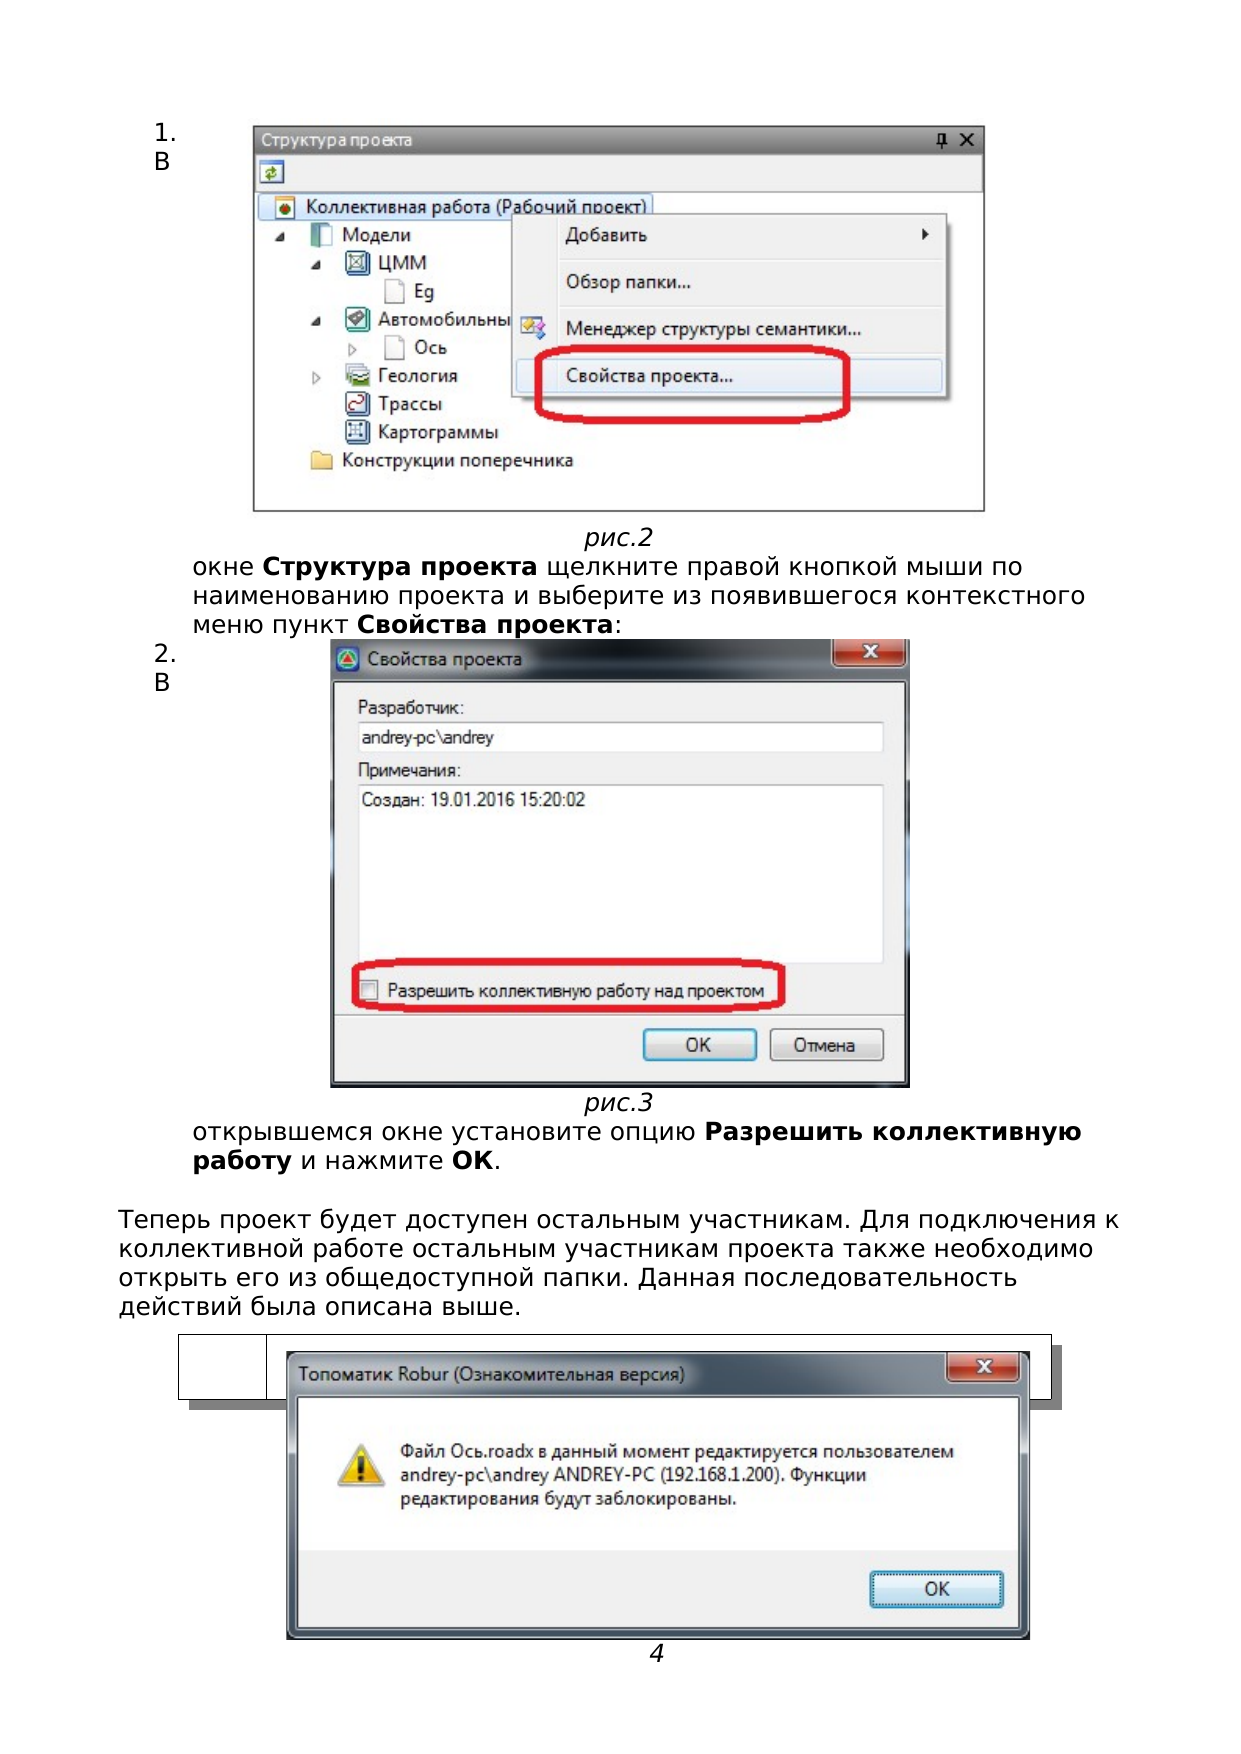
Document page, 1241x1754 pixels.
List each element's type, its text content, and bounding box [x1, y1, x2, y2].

picture [286, 1351, 1031, 1640]
table_header При дальнейших открытиях проекта остальным пользователям может выдаваться сообщение, что на текущий момент времени его определенные элементы редактируются другими участниками и доступны только для просмотра: Если в настройках проекта не была установлена опция Разрешить коллективную работу над проектом, то подключение к нему остальных участников будет невозможно. В данном случае при открытии проекта будет выдаваться следующие сообщение: [286, 1640, 1030, 1668]
list рис.3 [330, 1088, 910, 1117]
list В открывшемся окне установите опцию Разрешить коллективную работу и нажмите ОК. [177, 639, 1122, 1175]
picture [330, 639, 910, 1088]
text Теперь проект будет доступен остальным участникам. Для подключения к коллективной работе остальным участникам проекта также необходимо открыть его из общедоступной папки. Данная последовательность действий была описана выше. [118, 1205, 1122, 1322]
list рис.2 [247, 523, 993, 552]
list В окне Структура проекта щелкните правой кнопкой мыши по наименованию проекта и выберите из появившегося контекстного меню пункт Свойства проекта: [177, 118, 1122, 639]
table_header При дальнейших открытиях проекта остальным пользователям может выдаваться сообщение, что на текущий момент времени его определенные элементы редактируются другими участниками и доступны только для просмотра: Если в настройках проекта не была установлена опция Разрешить коллективную работу над проектом, то подключение к нему остальных участников будет невозможно. В данном случае при открытии проекта будет выдаваться следующие сообщение: [267, 1335, 1051, 1399]
table_header [179, 1335, 266, 1399]
picture [247, 118, 993, 523]
